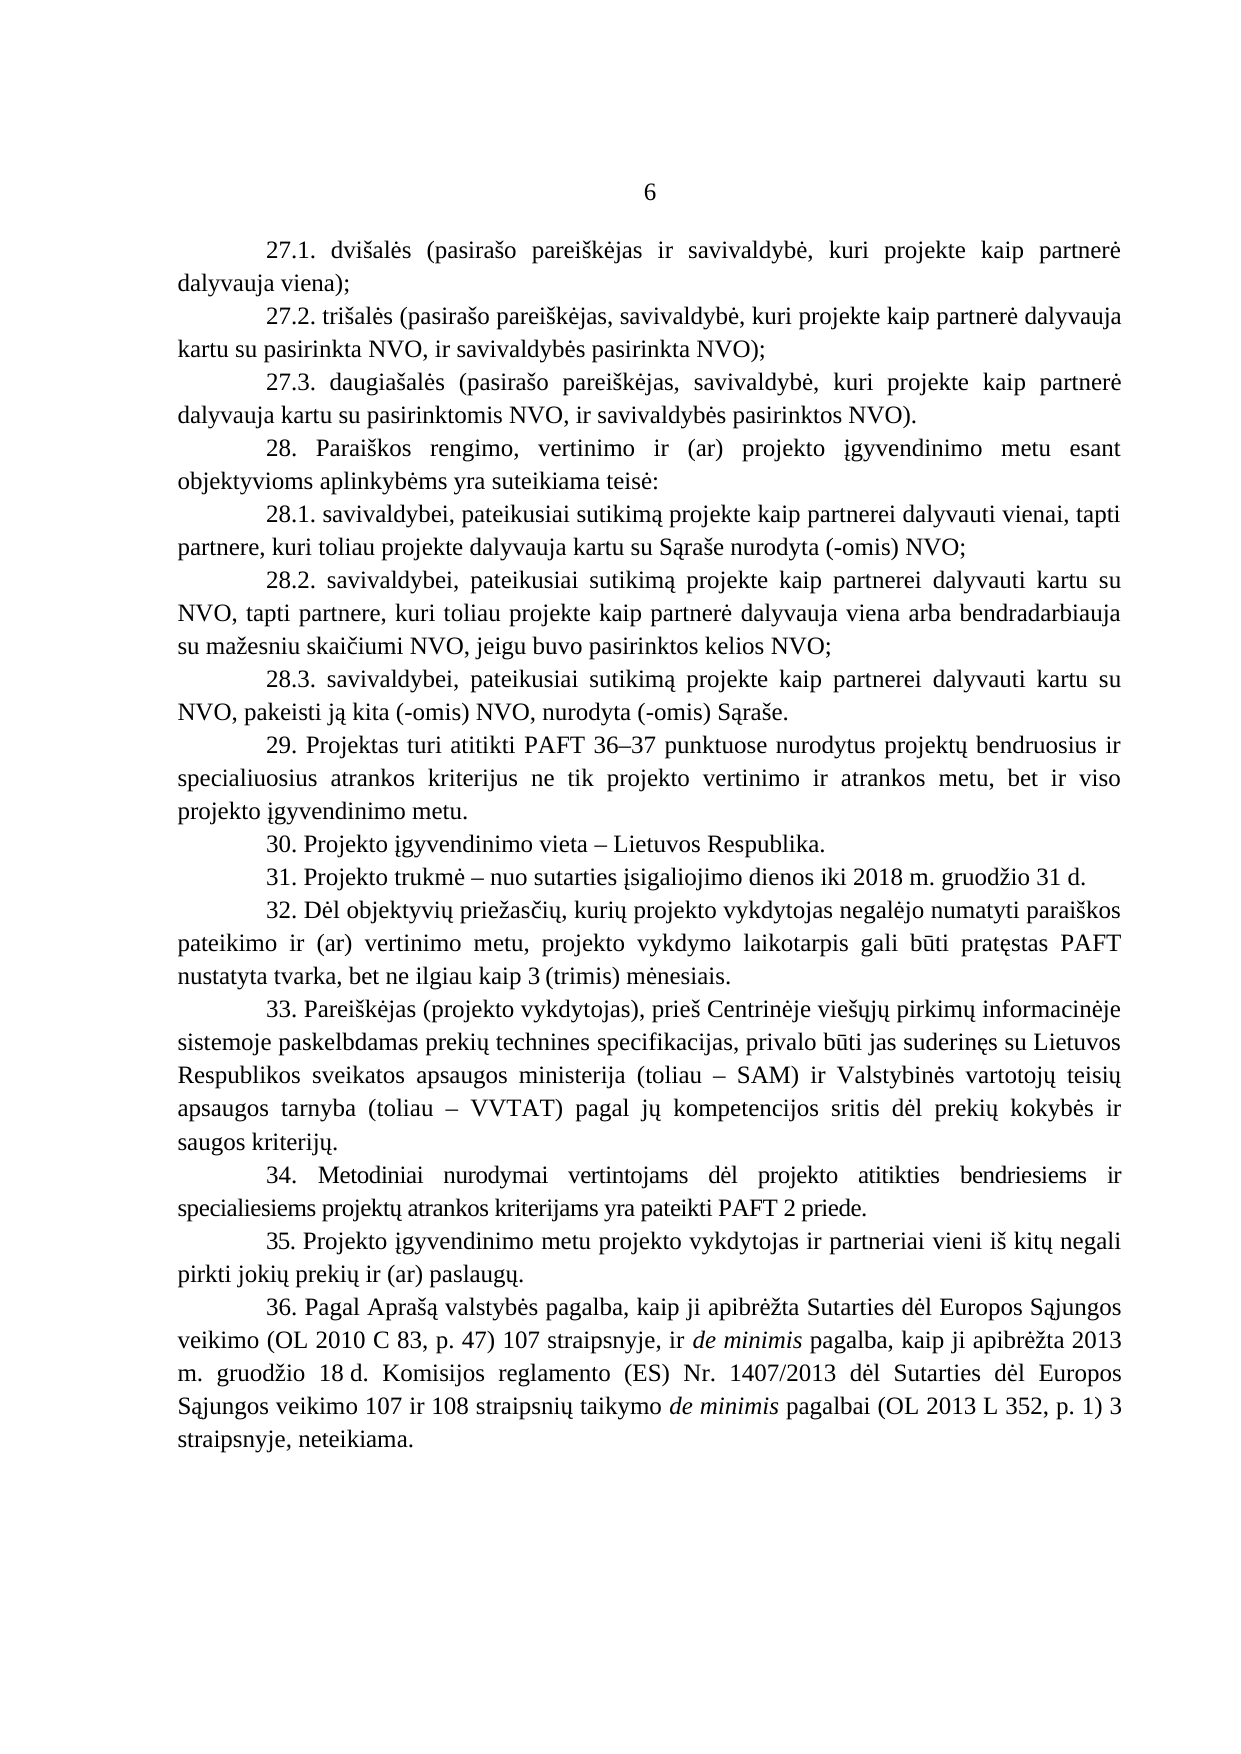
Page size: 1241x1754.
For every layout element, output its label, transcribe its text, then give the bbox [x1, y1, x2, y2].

text 27.2. trišalės (pasirašo pareiškėjas, savivaldybė, kuri projekte kaip partnerė dalyvauja kartu su pasirinkta NVO, ir savivaldybės pasirinkta NVO); [177, 301, 1122, 362]
text 30. Projekto įgyvendinimo vieta – Lietuvos Respublika. [177, 829, 1122, 858]
text 33. Pareiškėjas (projekto vykdytojas), prieš Centrinėje viešųjų pirkimų informacinėje sistemoje paskelbdamas prekių technines specifikacijas, privalo būti jas suderinęs su Lietuvos Respublikos sveikatos apsaugos ministerija (toliau – SAM) ir Valstybinės vartotojų teisių apsaugos tarnyba (toliau – VVTAT) pagal jų kompetencijos sritis dėl prekių kokybės ir saugos kriterijų. [177, 994, 1122, 1156]
text 27.1. dvišalės (pasirašo pareiškėjas ir savivaldybė, kuri projekte kaip partnerė dalyvauja viena); [177, 235, 1122, 296]
text 31. Projekto trukmė – nuo sutarties įsigaliojimo dienos iki 2018 m. gruodžio 31 d. [177, 862, 1122, 891]
text 35. Projekto įgyvendinimo metu projekto vykdytojas ir partneriai vieni iš kitų negali pirkti jokių prekių ir (ar) paslaugų. [177, 1226, 1122, 1288]
text 29. Projektas turi atitikti PAFT 36–37 punktuose nurodytus projektų bendruosius ir specialiuosius atrankos kriterijus ne tik projekto vertinimo ir atrankos metu, bet ir viso projekto įgyvendinimo metu. [177, 730, 1122, 825]
text 28.1. savivaldybei, pateikusiai sutikimą projekte kaip partnerei dalyvauti vienai, tapti partnere, kuri toliau projekte dalyvauja kartu su Sąraše nurodyta (-omis) NVO; [177, 499, 1122, 561]
text 28.3. savivaldybei, pateikusiai sutikimą projekte kaip partnerei dalyvauti kartu su NVO, pakeisti ją kita (-omis) NVO, nurodyta (-omis) Sąraše. [177, 664, 1122, 726]
text 28. Paraiškos rengimo, vertinimo ir (ar) projekto įgyvendinimo metu esant objektyvioms aplinkybėms yra suteikiama teisė: [177, 433, 1122, 494]
text 34. Metodiniai nurodymai vertintojams dėl projekto atitikties bendriesiems ir specialiesiems projektų atrankos kriterijams yra pateikti PAFT 2 priede. [177, 1160, 1122, 1222]
text 36. Pagal Aprašą valstybės pagalba, kaip ji apibrėžta Sutarties dėl Europos Sąjungos veikimo (OL 2010 C 83, p. 47) 107 straipsnyje, ir de minimis pagalba, kaip ji apibrėžta 2013 m. gruodžio 18 d. Komisijos reglamento (ES) Nr. 1407/2013 dėl Sutarties dėl Europos Sąjungos veikimo 107 ir 108 straipsnių taikymo de minimis pagalbai (OL 2013 L 352, p. 1) 3 straipsnyje, neteikiama. [177, 1292, 1122, 1453]
text 28.2. savivaldybei, pateikusiai sutikimą projekte kaip partnerei dalyvauti kartu su NVO, tapti partnere, kuri toliau projekte kaip partnerė dalyvauja viena arba bendradarbiauja su mažesniu skaičiumi NVO, jeigu buvo pasirinktos kelios NVO; [177, 565, 1122, 660]
text 32. Dėl objektyvių priežasčių, kurių projekto vykdytojas negalėjo numatyti paraiškos pateikimo ir (ar) vertinimo metu, projekto vykdymo laikotarpis gali būti pratęstas PAFT nustatyta tvarka, bet ne ilgiau kaip 3 (trimis) mėnesiais. [177, 895, 1122, 990]
text 27.3. daugiašalės (pasirašo pareiškėjas, savivaldybė, kuri projekte kaip partnerė dalyvauja kartu su pasirinktomis NVO, ir savivaldybės pasirinktos NVO). [177, 367, 1122, 428]
